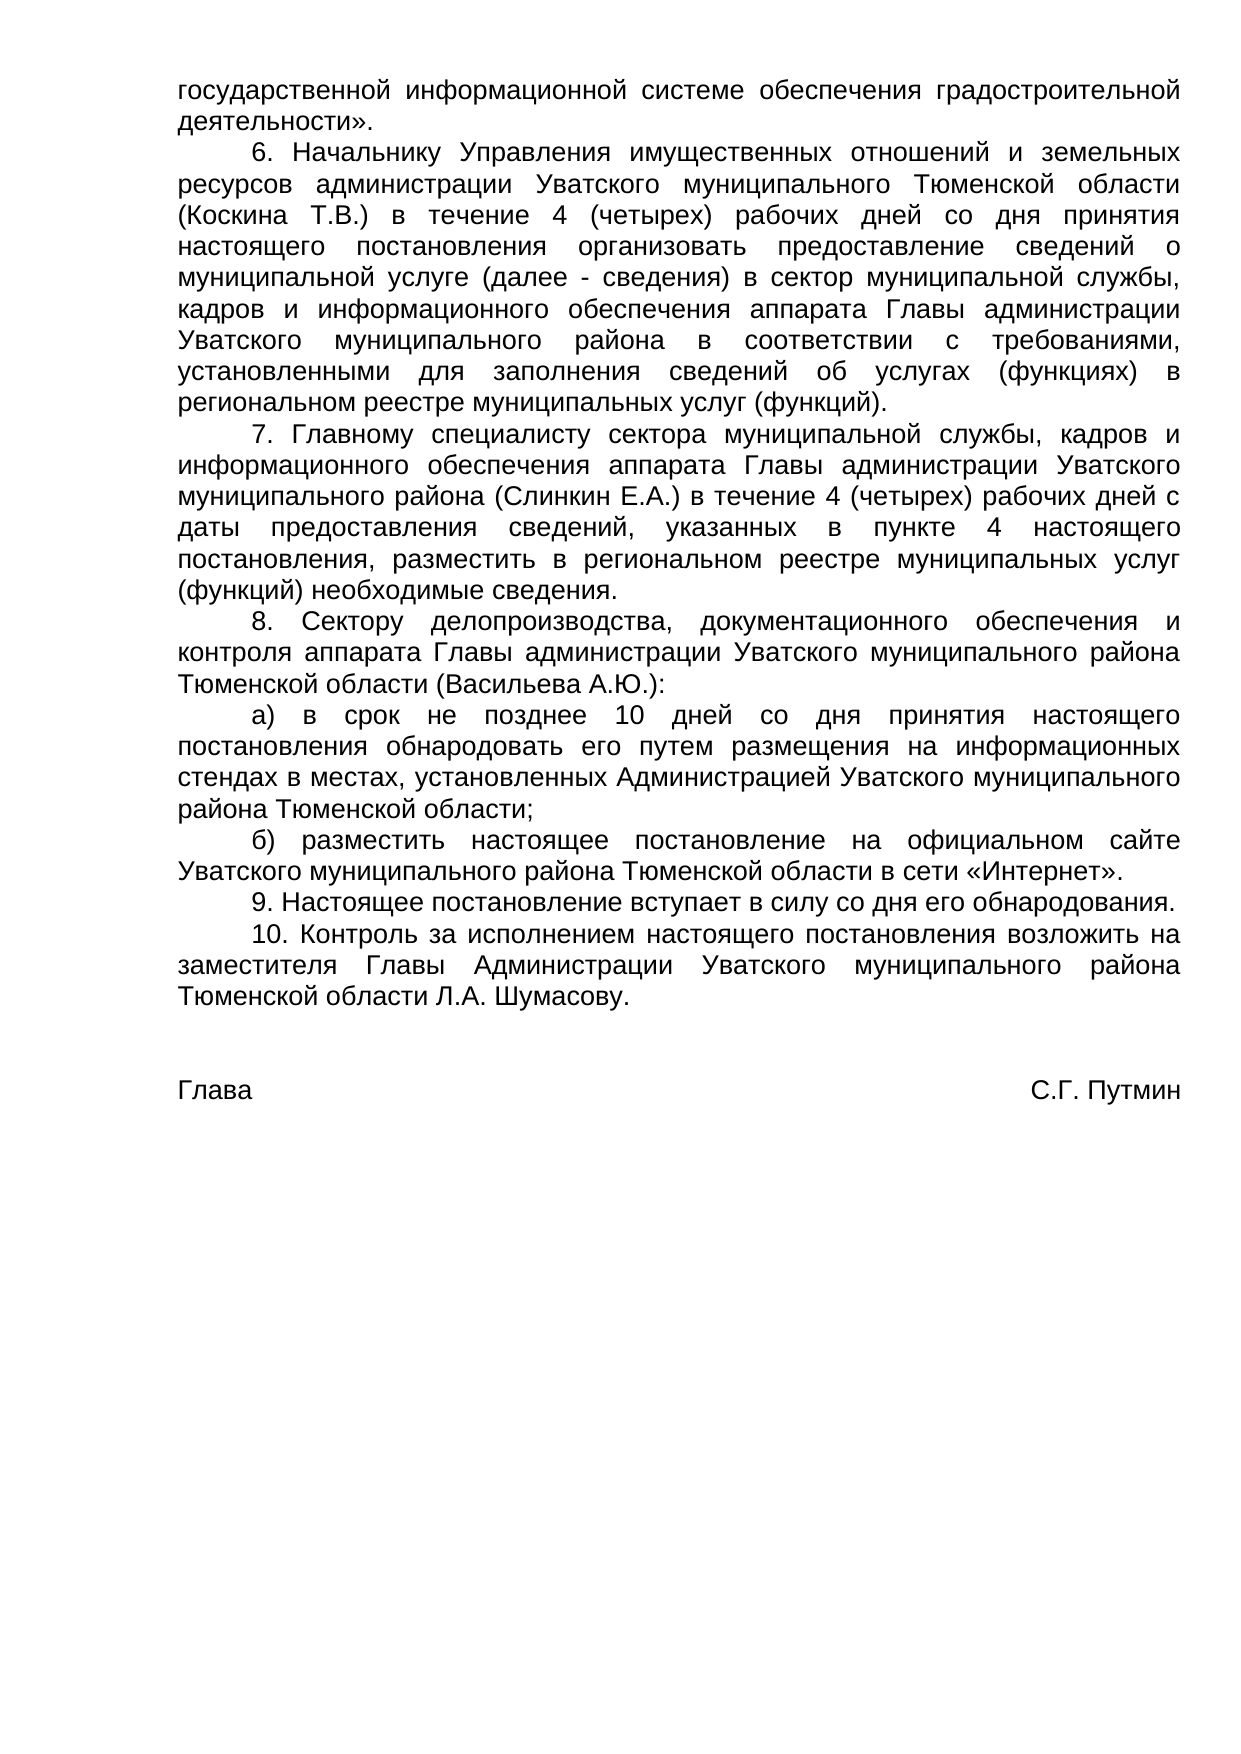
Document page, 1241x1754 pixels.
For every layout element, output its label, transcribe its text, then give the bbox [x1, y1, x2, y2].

text 6. Начальнику Управления имущественных отношений и земельных ресурсов администрации Уватского муниципального Тюменской области (Коскина Т.В.) в течение 4 (четырех) рабочих дней со дня принятия настоящего постановления организовать предоставление сведений о муниципальной услуге (далее - сведения) в сектор муниципальной службы, кадров и информационного обеспечения аппарата Главы администрации Уватского муниципального района в соответствии с требованиями, установленными для заполнения сведений об услугах (функциях) в региональном реестре муниципальных услуг (функций). [177, 136, 1181, 418]
text б) разместить настоящее постановление на официальном сайте Уватского муниципального района Тюменской области в сети «Интернет». [177, 824, 1181, 886]
text государственной информационной системе обеспечения градостроительной деятельности». [177, 74, 1181, 136]
text 10. Контроль за исполнением настоящего постановления возложить на заместителя Главы Администрации Уватского муниципального района Тюменской области Л.А. Шумасову. [177, 918, 1181, 1011]
text 9. Настоящее постановление вступает в силу со дня его обнародования. [177, 886, 1181, 918]
text 7. Главному специалисту сектора муниципальной службы, кадров и информационного обеспечения аппарата Главы администрации Уватского муниципального района (Слинкин Е.А.) в течение 4 (четырех) рабочих дней с даты предоставления сведений, указанных в пункте 4 настоящего постановления, разместить в региональном реестре муниципальных услуг (функций) необходимые сведения. [177, 418, 1181, 605]
text Глава С.Г. Путмин [177, 1074, 1181, 1105]
text 8. Сектору делопроизводства, документационного обеспечения и контроля аппарата Главы администрации Уватского муниципального района Тюменской области (Васильева А.Ю.): [177, 605, 1181, 699]
text а) в срок не позднее 10 дней со дня принятия настоящего постановления обнародовать его путем размещения на информационных стендах в местах, установленных Администрацией Уватского муниципального района Тюменской области; [177, 699, 1181, 824]
